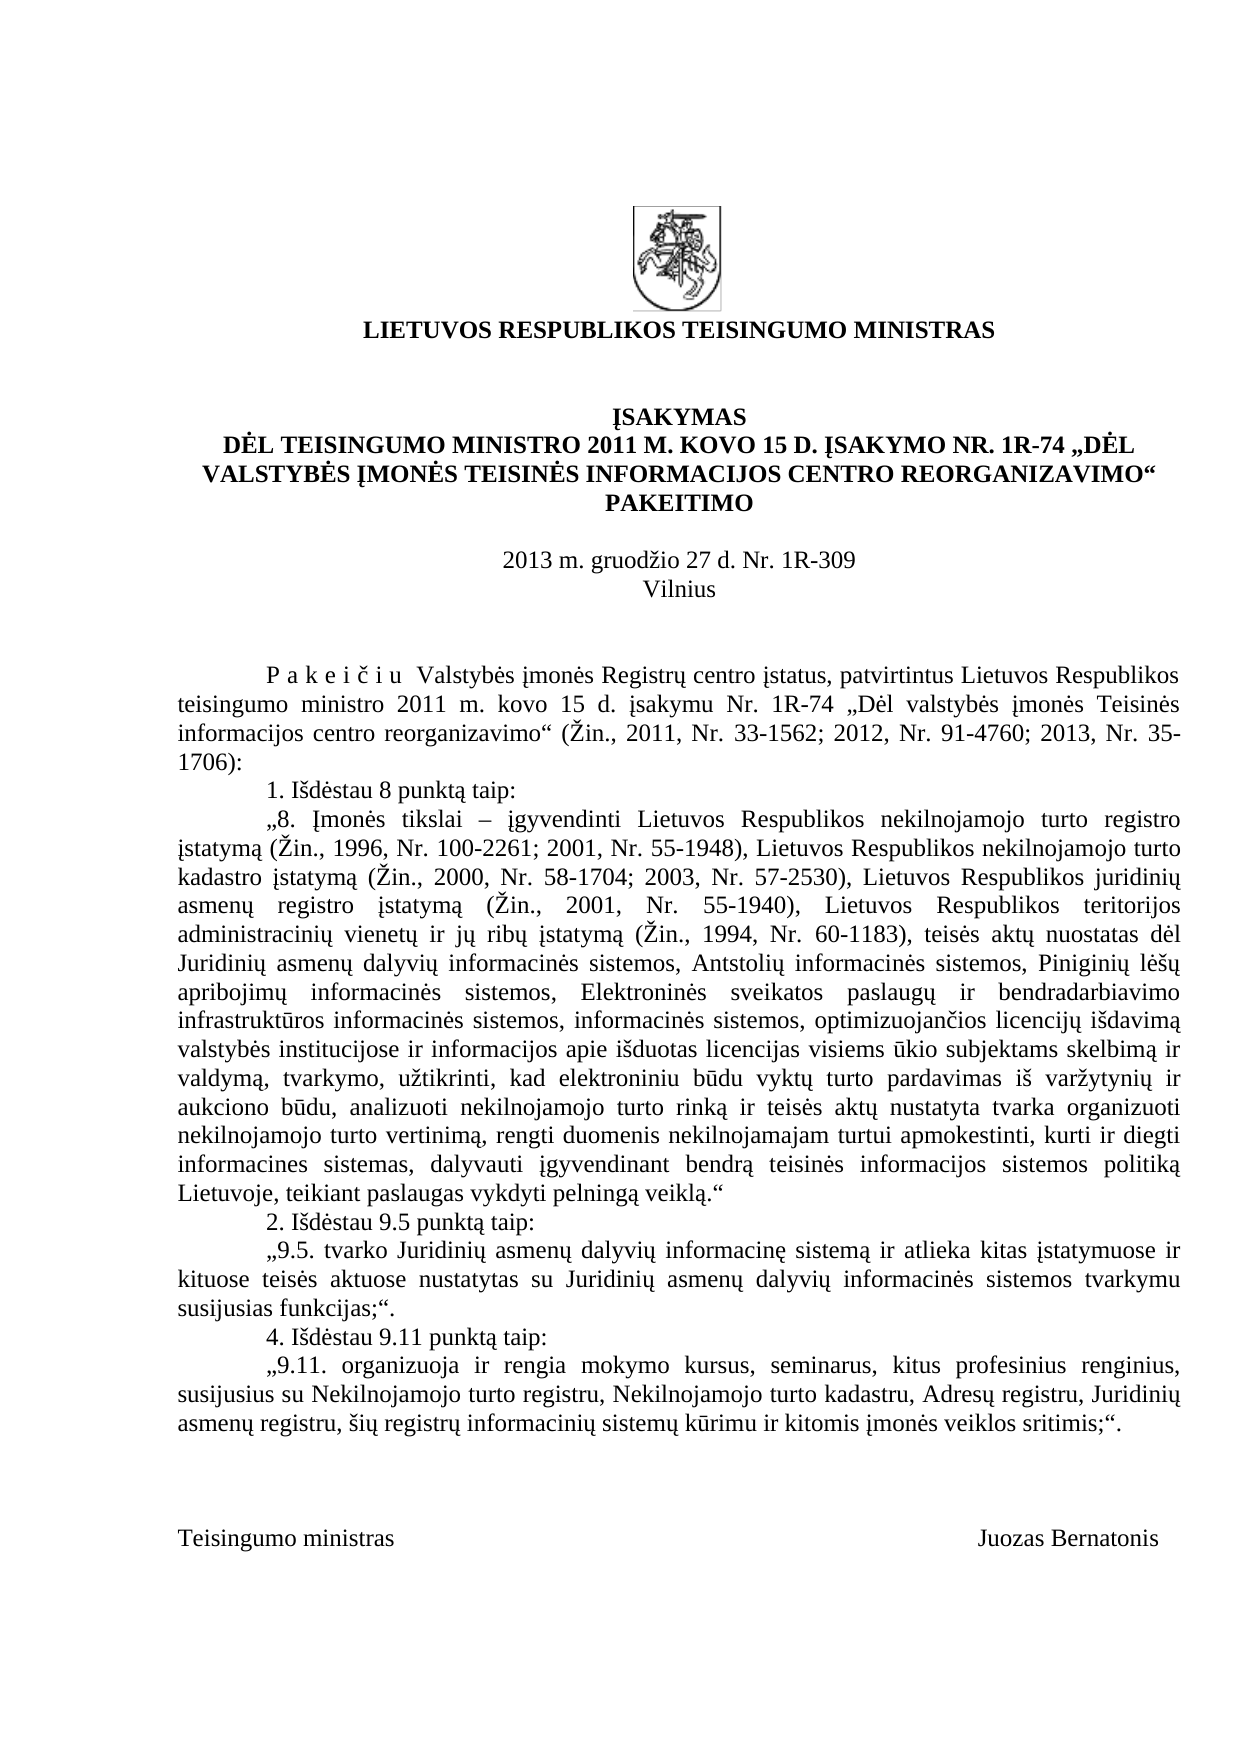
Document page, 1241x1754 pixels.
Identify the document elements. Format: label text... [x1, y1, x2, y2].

text Vilnius [177, 574, 1181, 632]
text „9.11. organizuoja ir rengia mokymo kursus, seminarus, kitus profesinius renginius, susijusius su Nekilnojamojo turto registru, Nekilnojamojo turto kadastru, Adresų registru, Juridinių asmenų registru, šių registrų informacinių sistemų kūrimu ir kitomis įmonės veiklos sritimis;“. [177, 1350, 1181, 1437]
text 4. Išdėstau 9.11 punktą taip: [266, 1322, 1181, 1350]
text 2. Išdėstau 9.5 punktą taip: [266, 1207, 1181, 1235]
text ĮSAKYMAS [177, 402, 1181, 430]
text „8. Įmonės tikslai – įgyvendinti Lietuvos Respublikos nekilnojamojo turto registro įstatymą (Žin., 1996, Nr. 100-2261; 2001, Nr. 55-1948), Lietuvos Respublikos nekilnojamojo turto kadastro įstatymą (Žin., 2000, Nr. 58-1704; 2003, Nr. 57-2530), Lietuvos Respublikos juridinių asmenų registro įstatymą (Žin., 2001, Nr. 55-1940), Lietuvos Respublikos teritorijos administracinių vienetų ir jų ribų įstatymą (Žin., 1994, Nr. 60-1183), teisės aktų nuostatas dėl Juridinių asmenų dalyvių informacinės sistemos, Antstolių informacinės sistemos, Piniginių lėšų apribojimų informacinės sistemos, Elektroninės sveikatos paslaugų ir bendradarbiavimo infrastruktūros informacinės sistemos, informacinės sistemos, optimizuojančios licencijų išdavimą valstybės institucijose ir informacijos apie išduotas licencijas visiems ūkio subjektams skelbimą ir valdymą, tvarkymo, užtikrinti, kad elektroniniu būdu vyktų turto pardavimas iš varžytynių ir aukciono būdu, analizuoti nekilnojamojo turto rinką ir teisės aktų nustatyta tvarka organizuoti nekilnojamojo turto vertinimą, rengti duomenis nekilnojamajam turtui apmokestinti, kurti ir diegti informacines sistemas, dalyvauti įgyvendinant bendrą teisinės informacijos sistemos politiką Lietuvoje, teikiant paslaugas vykdyti pelningą veiklą.“ [177, 804, 1181, 1207]
text LIETUVOS RESPUBLIKOS TEISINGUMO MINISTRAS [177, 315, 1181, 344]
text 2013 m. gruodžio 27 d. Nr. 1R-309 [177, 545, 1181, 574]
text Teisingumo ministras Juozas Bernatonis [177, 1523, 1181, 1552]
text 1. Išdėstau 8 punktą taip: [266, 775, 1181, 804]
text P a k e i č i u Valstybės įmonės Registrų centro įstatus, patvirtintus Lietuvos Respublikos teisingumo ministro 2011 m. kovo 15 d. įsakymu Nr. 1R-74 „Dėl valstybės įmonės Teisinės informacijos centro reorganizavimo“ (Žin., 2011, Nr. 33-1562; 2012, Nr. 91-4760; 2013, Nr. 35-1706): [177, 660, 1181, 775]
text „9.5. tvarko Juridinių asmenų dalyvių informacinę sistemą ir atlieka kitas įstatymuose ir kituose teisės aktuose nustatytas su Juridinių asmenų dalyvių informacinės sistemos tvarkymu susijusias funkcijas;“. [177, 1235, 1181, 1322]
text DĖL TEISINGUMO MINISTRO 2011 M. KOVO 15 D. ĮSAKYMO NR. 1R-74 „DĖL VALSTYBĖS ĮMONĖS TEISINĖS INFORMACIJOS CENTRO REORGANIZAVIMO“ PAKEITIMO [177, 430, 1181, 517]
